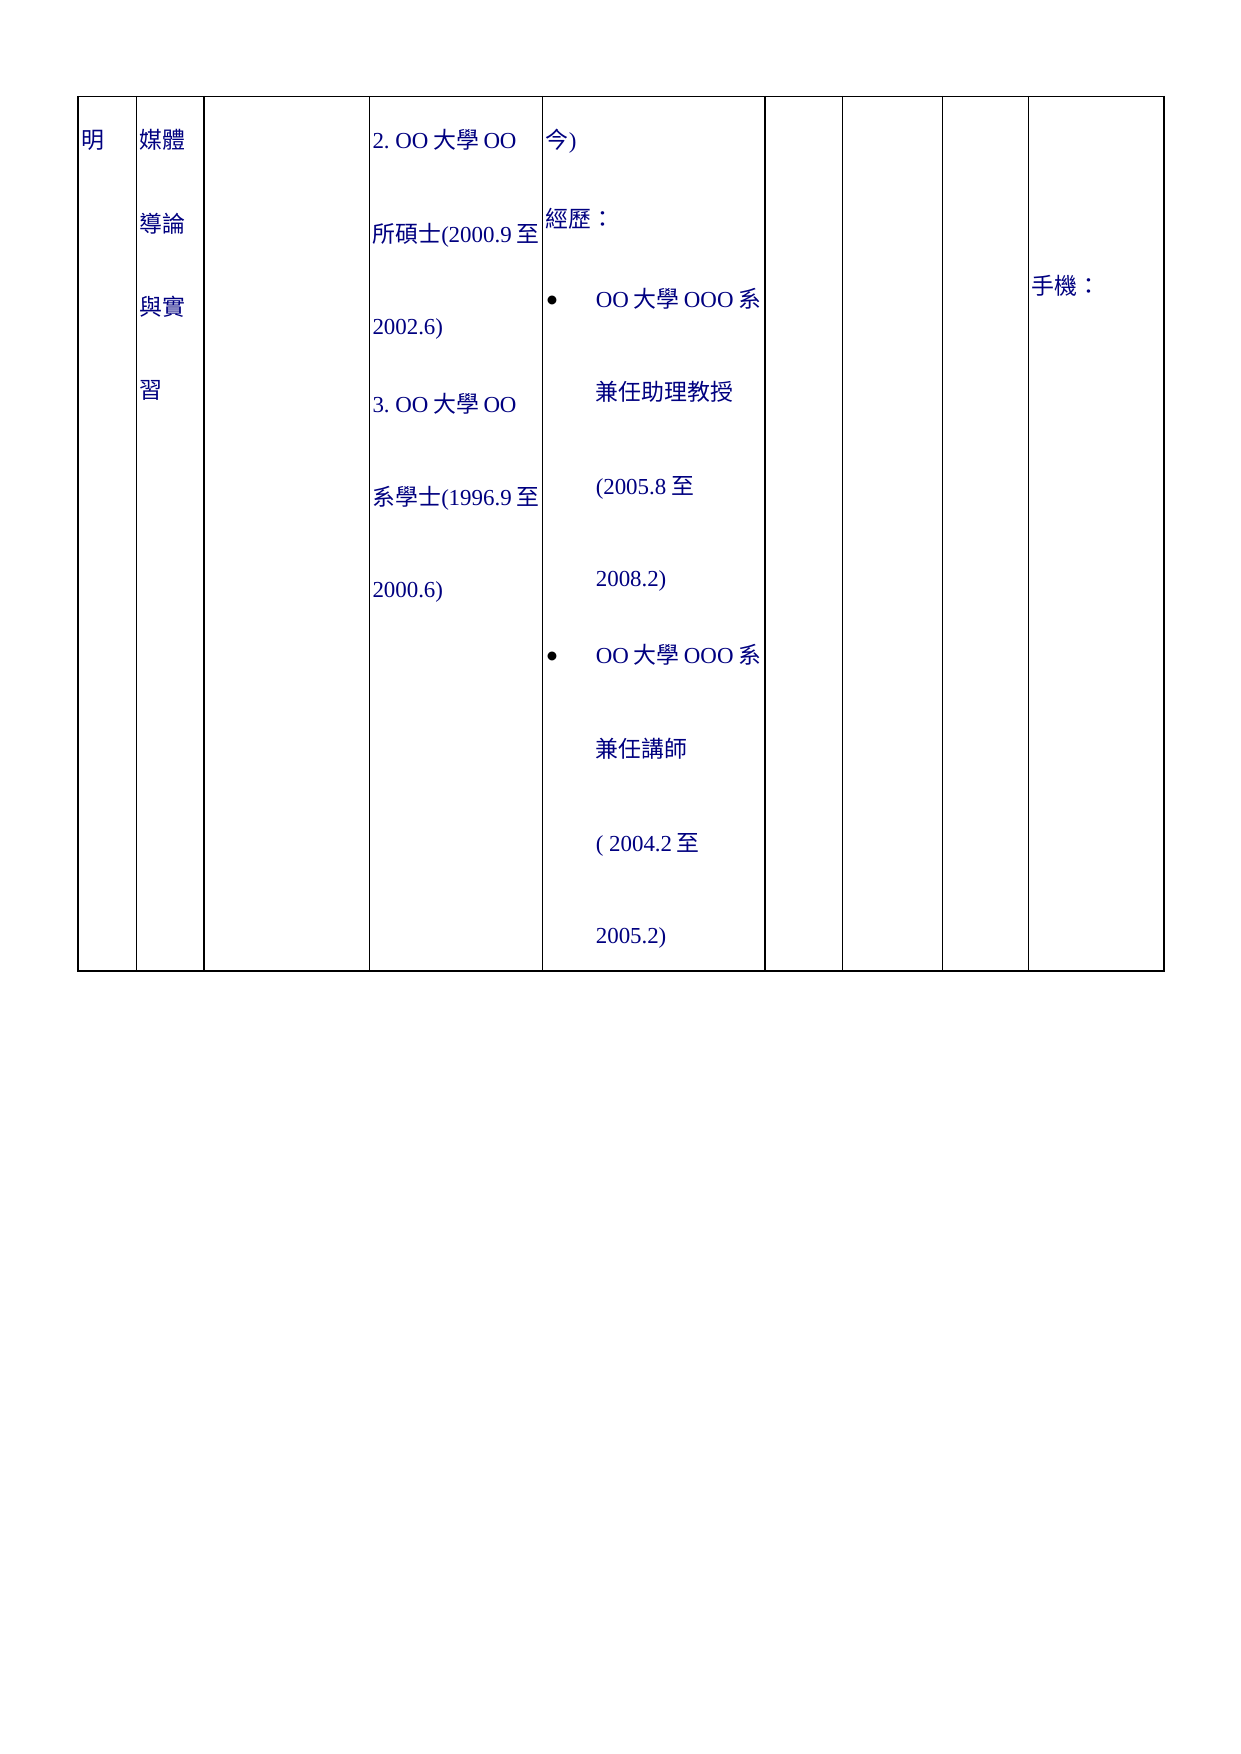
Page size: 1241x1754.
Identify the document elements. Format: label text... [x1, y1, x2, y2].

table_cell 2. OO大學OO所碩士(2000.9至2002.6) 3. OO大學OO系學士(1996.9至2000.6) [370, 97, 542, 970]
table_cell 媒體導論與實習 [137, 97, 203, 970]
table_cell [843, 97, 942, 970]
table_cell 手機： [1029, 97, 1163, 970]
table_cell [766, 97, 842, 970]
table_cell 明 [79, 97, 136, 970]
table_cell 現職： OO大學OOO系兼任助理教授(2009.8至今) 經歷： OO大學OOO系兼任助理教授 (2005.8至2008.2) OO大學OOO系兼任講師( 2004.2至2005.2) [543, 97, 764, 970]
table_cell [205, 97, 369, 970]
table_cell [943, 97, 1028, 970]
